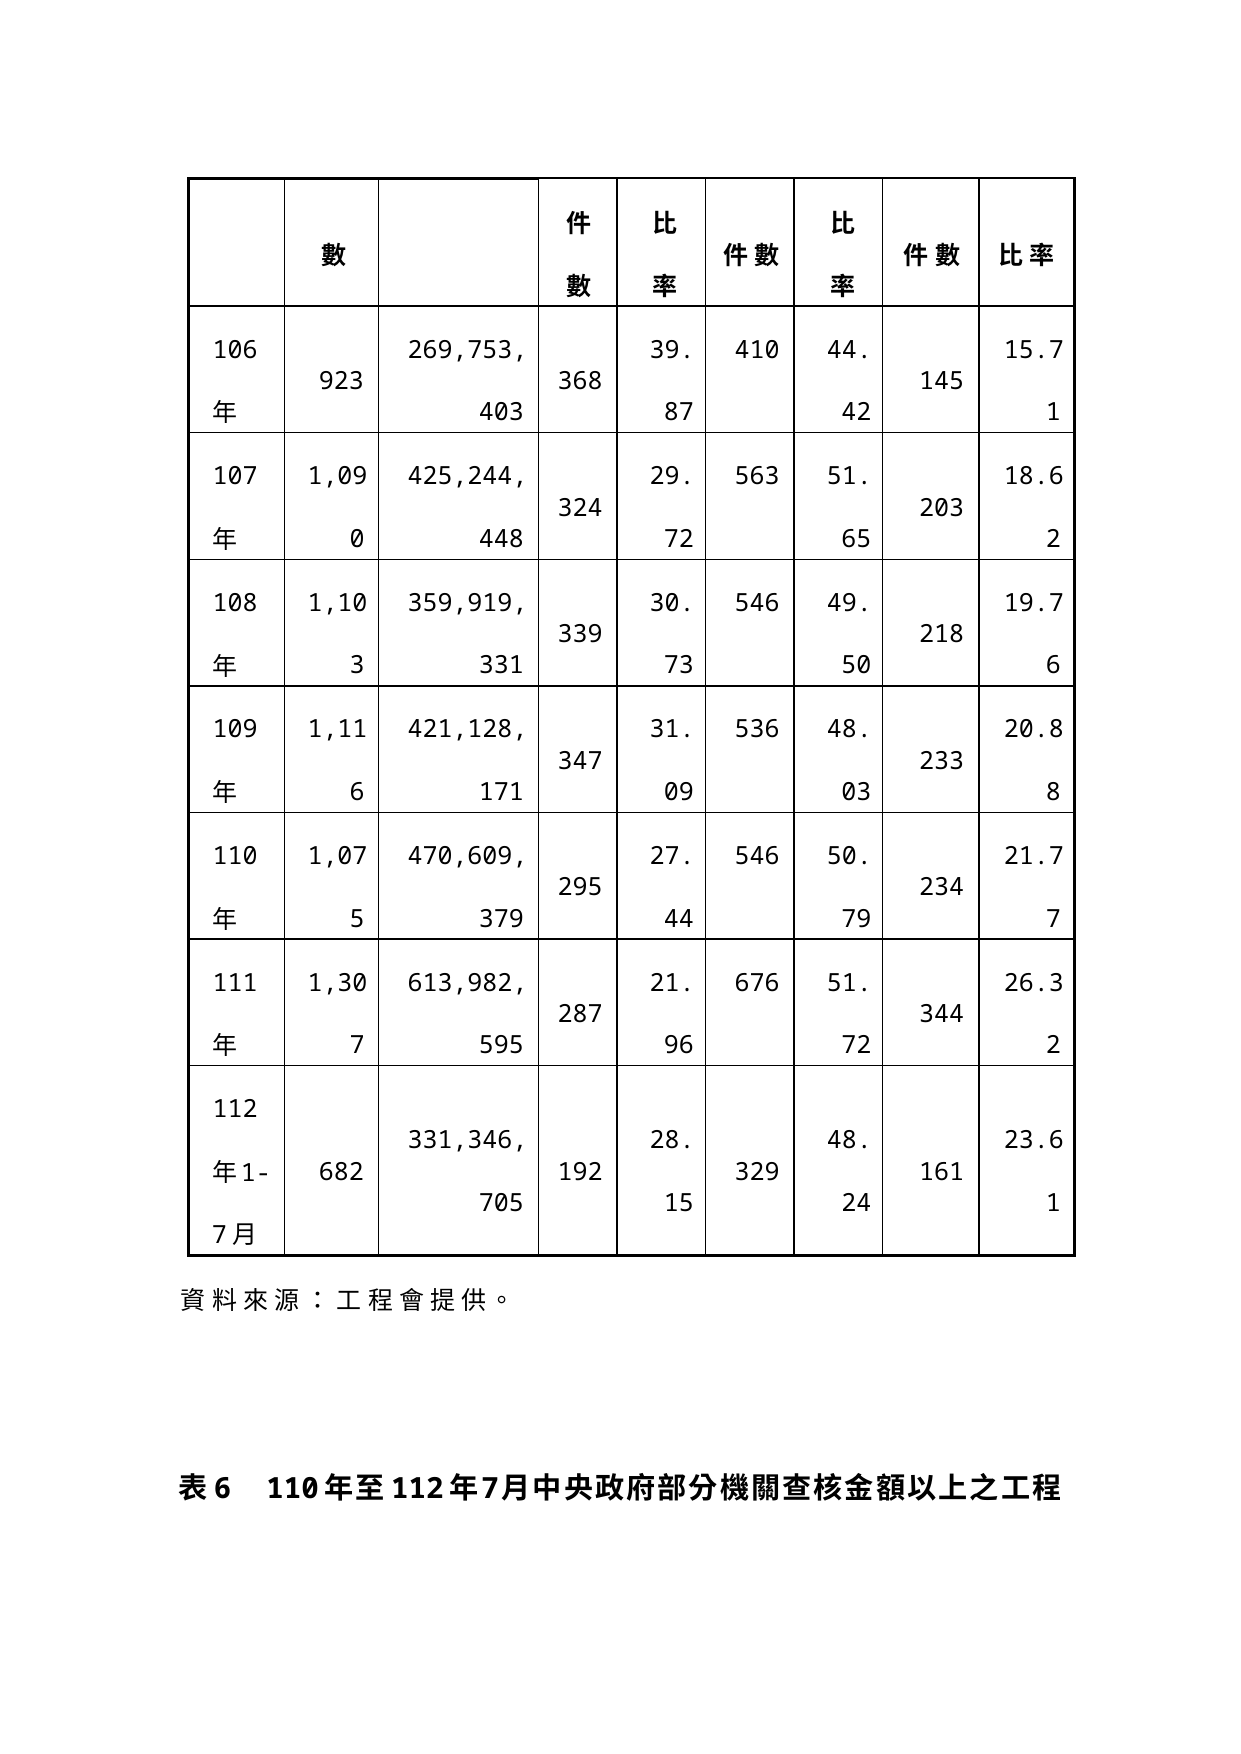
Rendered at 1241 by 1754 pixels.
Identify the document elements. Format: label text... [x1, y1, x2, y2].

table_cell 39.87 [618, 307, 705, 432]
table_cell 331,346,705 [379, 1066, 538, 1254]
text 表6 110年至112年7月中央政府部分機關查核金額以上之工程 [177, 1444, 1063, 1507]
table_cell 30.73 [618, 560, 705, 685]
table_cell 192 [539, 1066, 616, 1254]
table_cell 546 [706, 560, 793, 685]
table_cell 50.79 [795, 813, 882, 938]
table_cell 425,244,448 [379, 433, 538, 558]
table_cell 23.61 [980, 1066, 1073, 1254]
table_cell 109年 [190, 687, 284, 812]
table_cell 19.76 [980, 560, 1073, 685]
table_cell 15.71 [980, 307, 1073, 432]
table_cell 21.77 [980, 813, 1073, 938]
table_cell 1,090 [285, 433, 378, 558]
table_cell 112年1-7月 [190, 1066, 284, 1254]
table_header [190, 180, 284, 305]
table_cell 比率 [795, 179, 882, 305]
table_cell 359,919,331 [379, 560, 538, 685]
table_cell 1,075 [285, 813, 378, 938]
table_cell 26.32 [980, 940, 1073, 1065]
table_cell 件數 [883, 179, 978, 305]
table_cell 923 [285, 307, 378, 432]
table_cell 111年 [190, 940, 284, 1065]
table_cell 233 [883, 687, 978, 812]
table_cell 161 [883, 1066, 978, 1254]
table_cell 20.88 [980, 687, 1073, 812]
table_cell 件數 [706, 179, 793, 305]
table_cell 44.42 [795, 307, 882, 432]
table_header 數 [285, 180, 378, 305]
table_cell 1,116 [285, 687, 378, 812]
table_cell 1,103 [285, 560, 378, 685]
table_cell 295 [539, 813, 616, 938]
table_cell 106年 [190, 307, 284, 432]
text 資料來源：工程會提供。 [177, 1257, 1063, 1319]
table_cell 218 [883, 560, 978, 685]
table_cell 件數 [539, 179, 616, 305]
table_cell 682 [285, 1066, 378, 1254]
table_cell 470,609,379 [379, 813, 538, 938]
table_cell 324 [539, 433, 616, 558]
table_cell 48.03 [795, 687, 882, 812]
table_cell 546 [706, 813, 793, 938]
table_cell 563 [706, 433, 793, 558]
table_cell 28.15 [618, 1066, 705, 1254]
table_cell 203 [883, 433, 978, 558]
table_cell 1,307 [285, 940, 378, 1065]
table_cell 27.44 [618, 813, 705, 938]
table_cell 21.96 [618, 940, 705, 1065]
table_cell 339 [539, 560, 616, 685]
table_cell 18.62 [980, 433, 1073, 558]
table_cell 51.65 [795, 433, 882, 558]
table_cell 676 [706, 940, 793, 1065]
table_cell 368 [539, 307, 616, 432]
table_cell 51.72 [795, 940, 882, 1065]
table_cell 29.72 [618, 433, 705, 558]
table_cell 613,982,595 [379, 940, 538, 1065]
table_cell 108年 [190, 560, 284, 685]
table_cell 344 [883, 940, 978, 1065]
table_cell 536 [706, 687, 793, 812]
table_header [379, 180, 538, 305]
table_cell 410 [706, 307, 793, 432]
table_cell 31.09 [618, 687, 705, 812]
table_cell 110年 [190, 813, 284, 938]
table_cell 421,128,171 [379, 687, 538, 812]
table_cell 329 [706, 1066, 793, 1254]
table_cell 49.50 [795, 560, 882, 685]
table_cell 107年 [190, 433, 284, 558]
table_cell 269,753,403 [379, 307, 538, 432]
table_cell 48.24 [795, 1066, 882, 1254]
table_cell 比率 [980, 179, 1073, 305]
table_cell 比率 [618, 179, 705, 305]
table_cell 234 [883, 813, 978, 938]
table_cell 145 [883, 307, 978, 432]
table_cell 287 [539, 940, 616, 1065]
table_cell 347 [539, 687, 616, 812]
